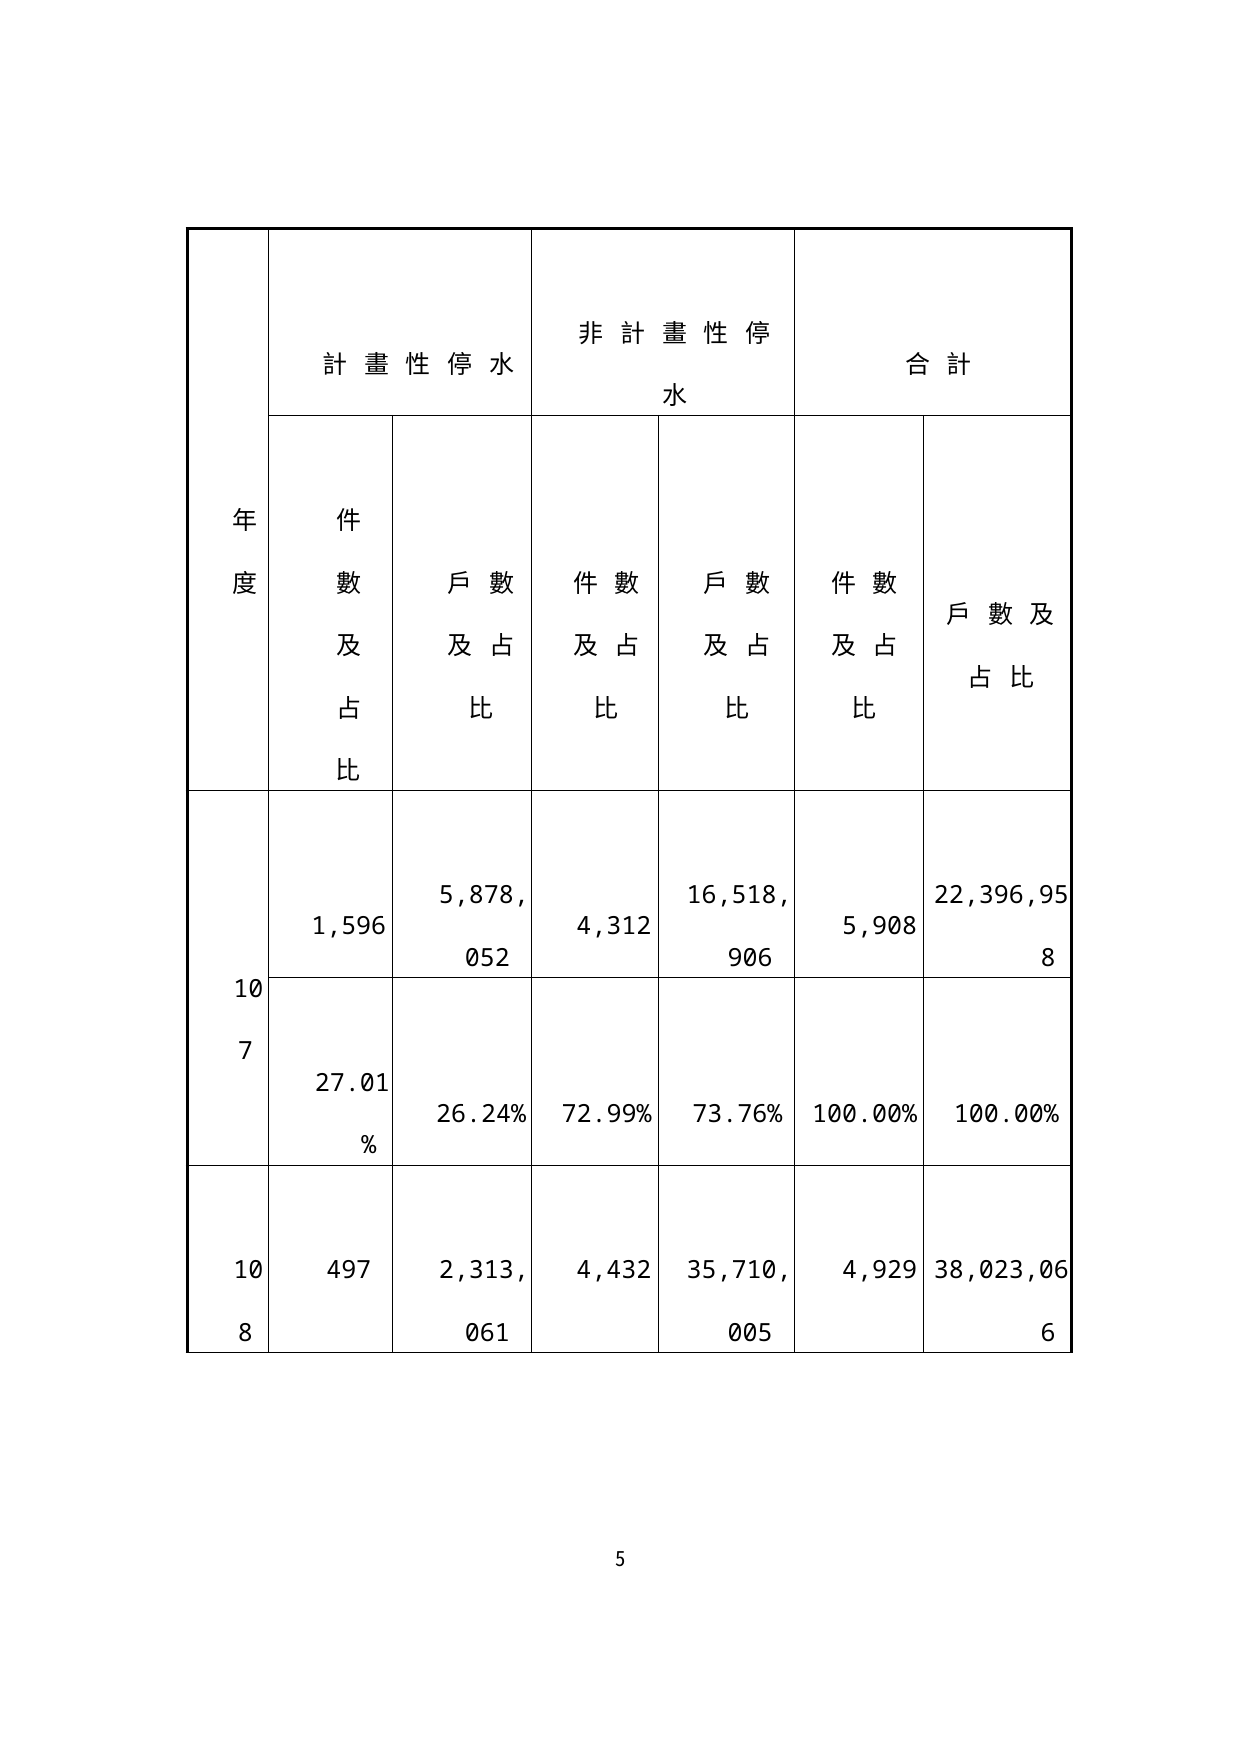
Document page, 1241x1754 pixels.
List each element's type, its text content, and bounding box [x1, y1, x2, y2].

table_cell 4,432 [532, 1166, 658, 1352]
table_cell 件數及占比 [795, 416, 923, 790]
table_cell 5,878,052 [393, 791, 531, 977]
table_cell 4,929 [795, 1166, 923, 1352]
table_cell 5,908 [795, 791, 923, 977]
table_cell 108 [189, 1166, 268, 1352]
table_cell 73.76% [659, 978, 794, 1165]
table_cell 22,396,958 [924, 791, 1070, 977]
table_header 年度 [189, 230, 268, 790]
table_cell 26.24% [393, 978, 531, 1165]
table_cell 38,023,066 [924, 1166, 1070, 1352]
table_header 合計 [795, 230, 1070, 415]
table_cell 1,596 [269, 791, 392, 977]
table_cell 497 [269, 1166, 392, 1352]
table_cell 100.00% [795, 978, 923, 1165]
table_cell 戶數及占比 [659, 416, 794, 790]
table_cell 27.01% [269, 978, 392, 1165]
table_cell 件數及占比 [269, 416, 392, 790]
table_cell 件數及占比 [532, 416, 658, 790]
table_cell 2,313,061 [393, 1166, 531, 1352]
table_cell 戶數及占比 [393, 416, 531, 790]
table_cell 72.99% [532, 978, 658, 1165]
table_header 非計畫性停水 [532, 230, 794, 415]
table_cell 16,518,906 [659, 791, 794, 977]
table_cell 107 [189, 791, 268, 1165]
table_cell 100.00% [924, 978, 1070, 1165]
table_header 計畫性停水 [269, 230, 531, 415]
table_cell 戶數及占比 [924, 416, 1070, 790]
table_cell 35,710,005 [659, 1166, 794, 1352]
table_cell 4,312 [532, 791, 658, 977]
